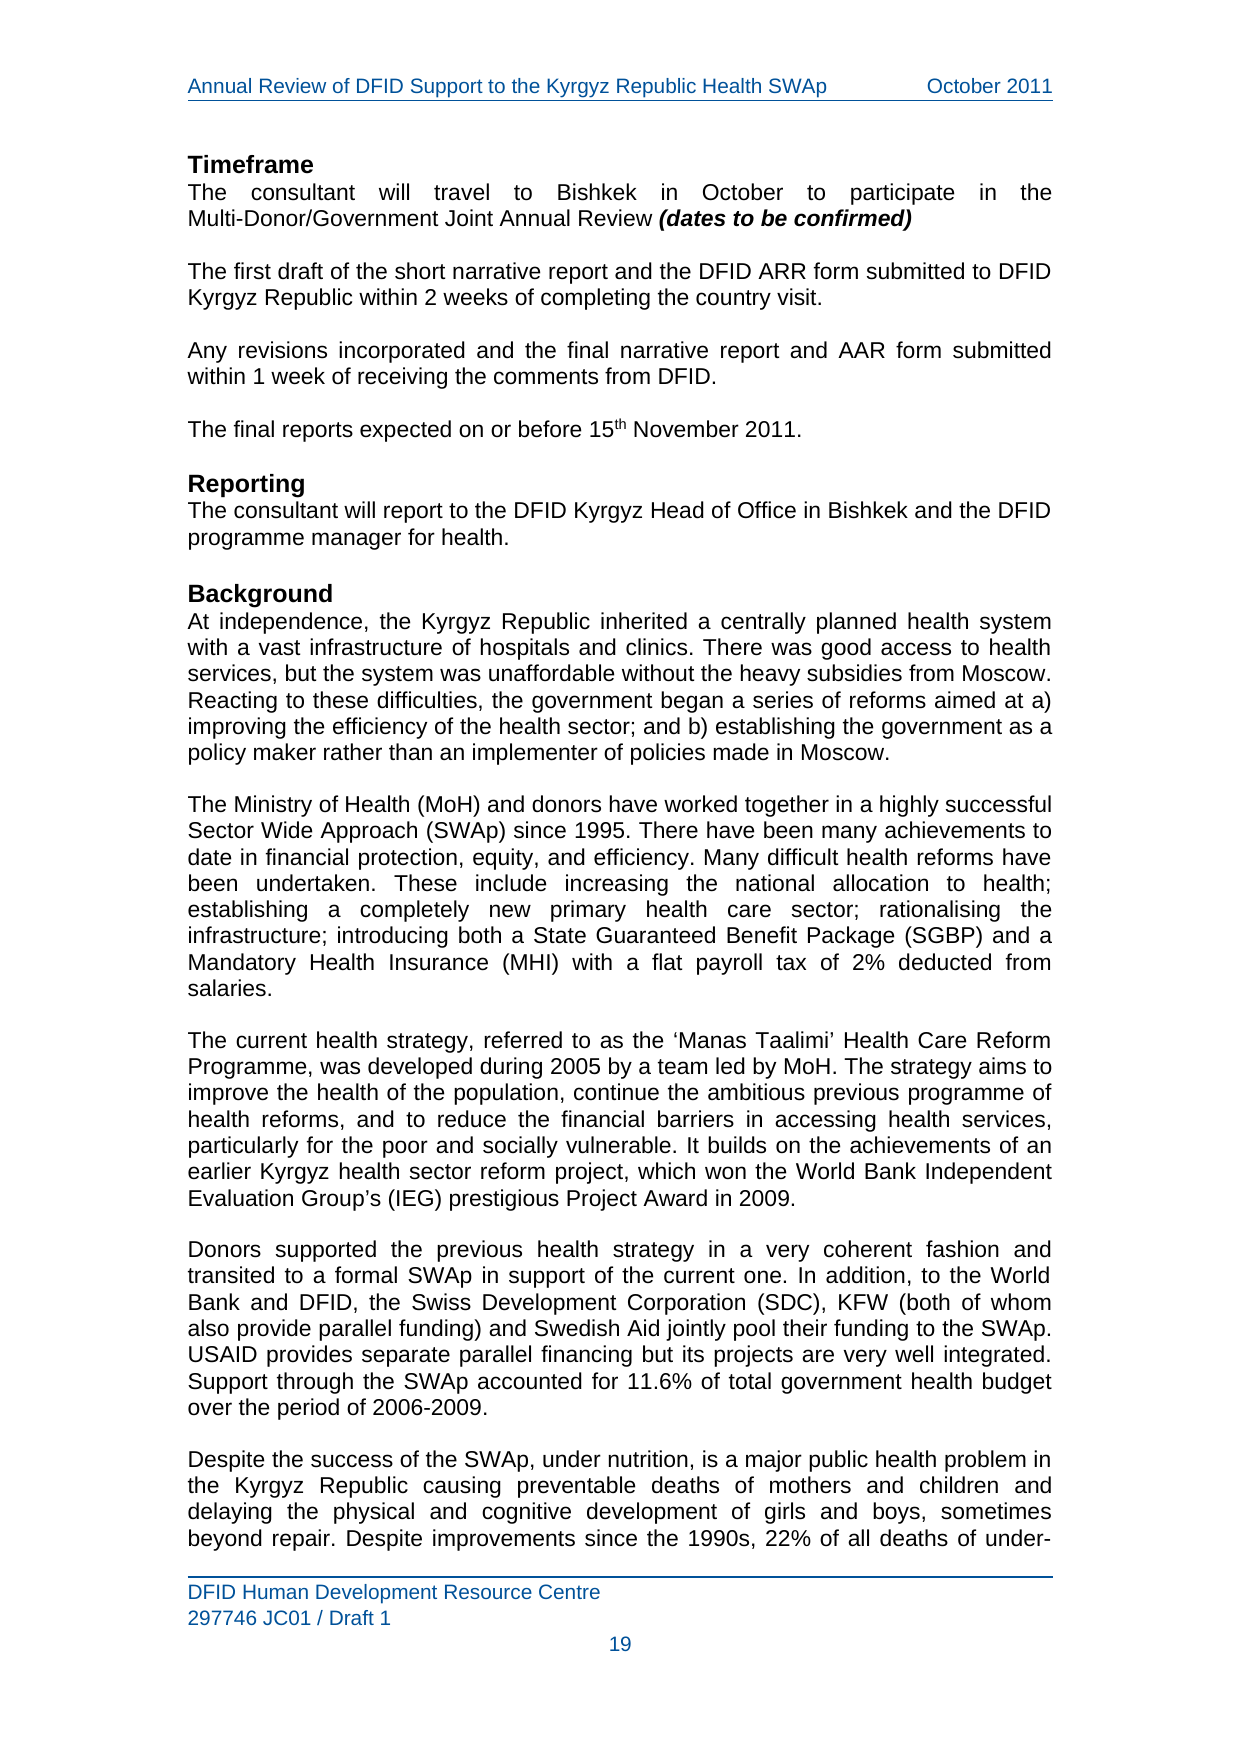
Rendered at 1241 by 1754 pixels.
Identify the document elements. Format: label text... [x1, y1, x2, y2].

text The final reports expected on or before 15th November 2011. [187, 416, 1053, 442]
text The consultant will travel to Bishkek in October to participate in the Multi-Donor/Government Joint Annual Review (dates to be confirmed) [187, 179, 1053, 231]
text The current health strategy, referred to as the ‘Manas Taalimi’ Health Care Reform Programme, was developed during 2005 by a team led by MoH. The strategy aims to improve the health of the population, continue the ambitious previous programme of health reforms, and to reduce the financial barriers in accessing health services, particularly for the poor and socially vulnerable. It builds on the achievements of an earlier Kyrgyz health sector reform project, which won the World Bank Independent Evaluation Group’s (IEG) prestigious Project Award in 2009. [187, 1027, 1053, 1211]
text Reporting [187, 469, 1053, 497]
text Despite the success of the SWAp, under nutrition, is a major public health problem in the Kyrgyz Republic causing preventable deaths of mothers and children and delaying the physical and cognitive development of girls and boys, sometimes beyond repair. Despite improvements since the 1990s, 22% of all deaths of under- [187, 1446, 1053, 1551]
text The consultant will report to the DFID Kyrgyz Head of Office in Bishkek and the DFID programme manager for health. [187, 497, 1053, 550]
text Background [187, 579, 1053, 608]
text At independence, the Kyrgyz Republic inherited a centrally planned health system with a vast infrastructure of hospitals and clinics. There was good access to health services, but the system was unaffordable without the heavy subsidies from Moscow. Reacting to these difficulties, the government began a series of reforms aimed at a) improving the efficiency of the health sector; and b) establishing the government as a policy maker rather than an implementer of policies made in Moscow. [187, 608, 1053, 766]
text Timeframe [187, 150, 1053, 179]
text Any revisions incorporated and the final narrative report and AAR form submitted within 1 week of receiving the comments from DFID. [187, 337, 1053, 389]
text The Ministry of Health (MoH) and donors have worked together in a highly successful Sector Wide Approach (SWAp) since 1995. There have been many achievements to date in financial protection, equity, and efficiency. Many difficult health reforms have been undertaken. These include increasing the national allocation to health; establishing a completely new primary health care sector; rationalising the infrastructure; introducing both a State Guaranteed Benefit Package (SGBP) and a Mandatory Health Insurance (MHI) with a flat payroll tax of 2% deducted from salaries. [187, 791, 1053, 1002]
text The first draft of the short narrative report and the DFID ARR form submitted to DFID Kyrgyz Republic within 2 weeks of completing the country visit. [187, 258, 1053, 311]
text Donors supported the previous health strategy in a very coherent fashion and transited to a formal SWAp in support of the current one. In addition, to the World Bank and DFID, the Swiss Development Corporation (SDC), KFW (both of whom also provide parallel funding) and Swedish Aid jointly pool their funding to the SWAp. USAID provides separate parallel financing but its projects are very well integrated. Support through the SWAp accounted for 11.6% of total government health budget over the period of 2006-2009. [187, 1236, 1053, 1421]
